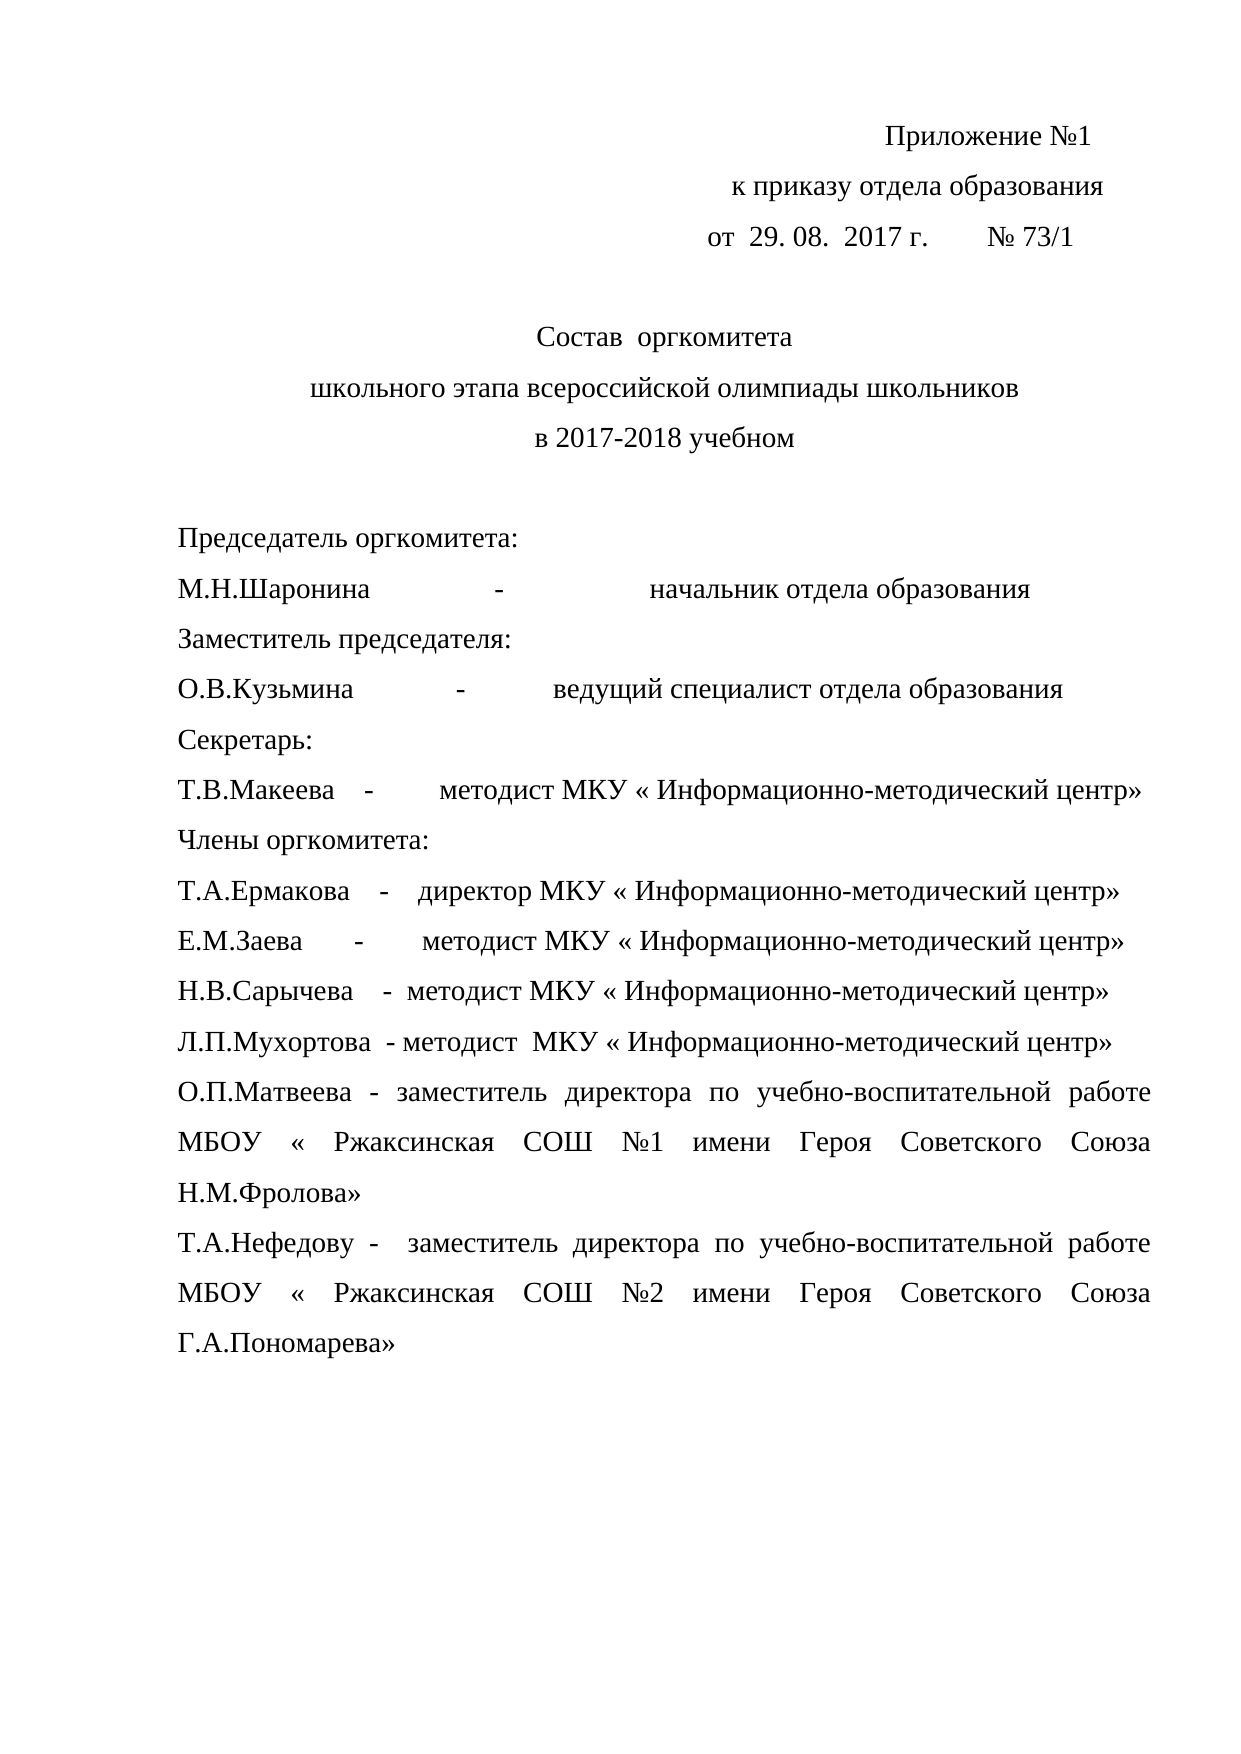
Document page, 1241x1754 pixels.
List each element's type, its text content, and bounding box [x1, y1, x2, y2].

text О.В.Кузьмина - ведущий специалист отдела образования [177, 672, 1152, 705]
text Члены оргкомитета: [177, 822, 1152, 856]
text Заместитель председателя: [177, 621, 1152, 655]
text от 29. 08. 2017 г. № 73/1 [177, 219, 1152, 252]
text Приложение №1 [177, 118, 1152, 152]
text О.П.Матвеева - заместитель директора по учебно-воспитательной работе МБОУ « Ржаксинская СОШ №1 имени Героя Советского Союза Н.М.Фролова» [177, 1074, 1152, 1208]
text Т.А.Ермакова - директор МКУ « Информационно-методический центр» [177, 873, 1152, 906]
text Е.М.Заева - методист МКУ « Информационно-методический центр» [177, 923, 1152, 957]
text Т.А.Нефедову - заместитель директора по учебно-воспитательной работе МБОУ « Ржаксинская СОШ №2 имени Героя Советского Союза Г.А.Пономарева» [177, 1225, 1152, 1359]
text к приказу отдела образования [177, 168, 1152, 202]
text Л.П.Мухортова - методист МКУ « Информационно-методический центр» [177, 1024, 1152, 1057]
text Т.В.Макеева - методист МКУ « Информационно-методический центр» [177, 772, 1152, 806]
text Н.В.Сарычева - методист МКУ « Информационно-методический центр» [177, 973, 1152, 1007]
text школьного этапа всероссийской олимпиады школьников [177, 370, 1152, 403]
text в 2017-2018 учебном [177, 420, 1152, 453]
text Состав оргкомитета [177, 319, 1152, 353]
text Секретарь: [177, 722, 1152, 755]
text Председатель оргкомитета: [177, 521, 1152, 554]
text М.Н.Шаронина - начальник отдела образования [177, 571, 1152, 604]
